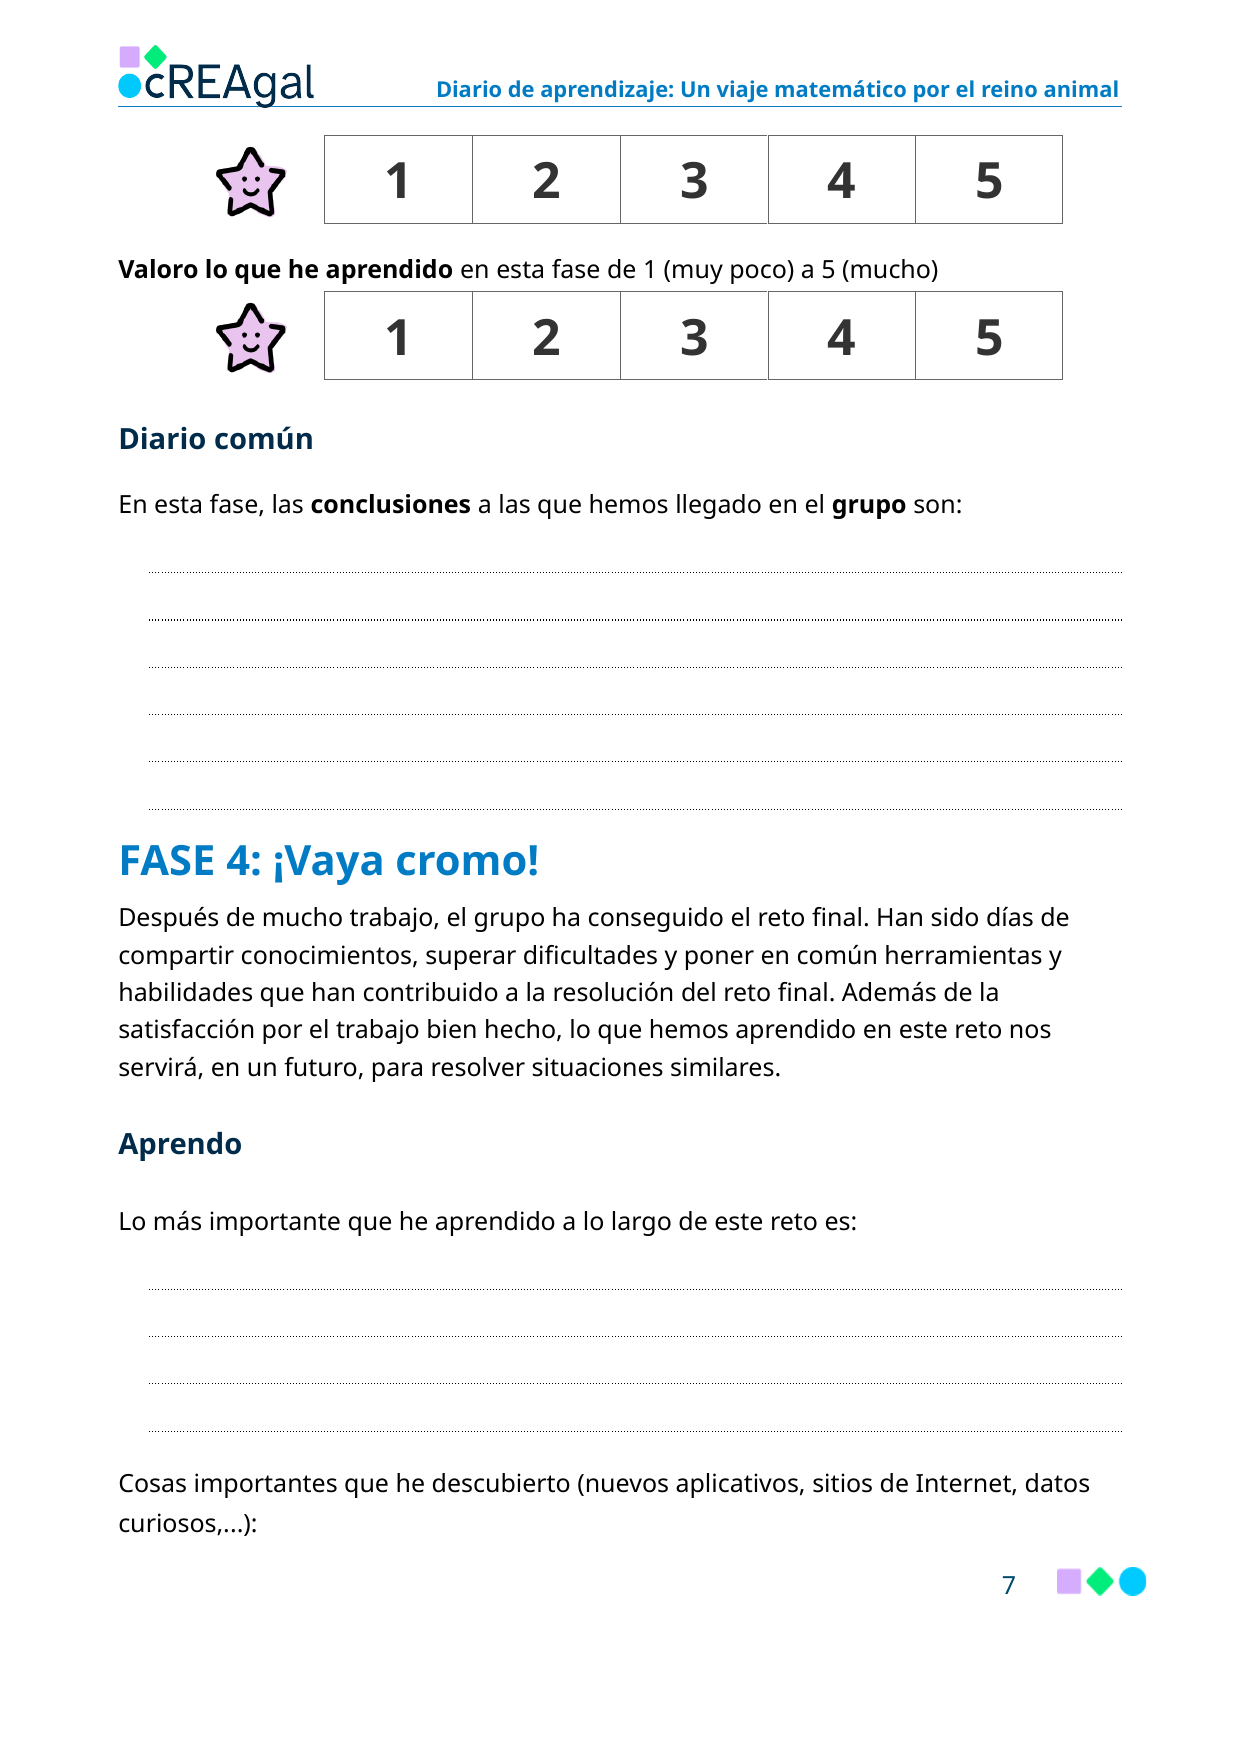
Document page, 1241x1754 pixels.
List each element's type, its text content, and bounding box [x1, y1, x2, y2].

subtitle Aprendo [118, 1124, 1122, 1163]
text En esta fase, las conclusiones a las que hemos llegado en el grupo son: [118, 487, 1122, 521]
text Valoro lo que he aprendido en esta fase de 1 (muy poco) a 5 (mucho) [118, 252, 1122, 286]
text Cosas importantes que he descubierto (nuevos aplicativos, sitios de Internet, datos curiosos,...): [118, 1466, 1122, 1539]
table_header [177, 135, 324, 224]
picture [118, 45, 314, 108]
table_cell [148, 621, 1122, 668]
subtitle FASE 4: ¡Vaya cromo! [118, 831, 1122, 887]
table_cell [148, 1290, 1122, 1337]
picture [208, 141, 293, 222]
picture [1057, 1567, 1130, 1596]
table_header 3 [621, 136, 767, 223]
picture [208, 297, 293, 378]
table_cell [148, 763, 1122, 810]
table_header 5 [916, 292, 1062, 379]
table_header [177, 291, 324, 380]
table_header 3 [621, 292, 767, 379]
table_cell [148, 1385, 1122, 1432]
table_header 2 [473, 136, 620, 223]
picture [1137, 1567, 1147, 1578]
table_cell [148, 715, 1122, 762]
table_header [148, 526, 1122, 573]
table_cell [148, 1337, 1122, 1384]
table_header [148, 1243, 1122, 1290]
table_header 1 [325, 292, 472, 379]
subtitle Diario común [118, 418, 1122, 458]
table_header 4 [769, 136, 915, 223]
picture [1136, 1584, 1147, 1596]
table_cell [148, 573, 1122, 621]
table_header 1 [325, 136, 472, 223]
table_header 4 [769, 292, 915, 379]
table_cell [148, 668, 1122, 715]
text Después de mucho trabajo, el grupo ha conseguido el reto final. Han sido días de compartir conocimientos, superar dificultades y poner en común herramientas y habilidades que han contribuido a la resolución del reto final. Además de la satisfacción por el trabajo bien hecho, lo que hemos aprendido en este reto nos servirá, en un futuro, para resolver situaciones similares. [118, 900, 1122, 1083]
text Lo más importante que he aprendido a lo largo de este reto es: [118, 1203, 1122, 1237]
table_header 2 [473, 292, 620, 379]
table_header 5 [916, 136, 1062, 223]
